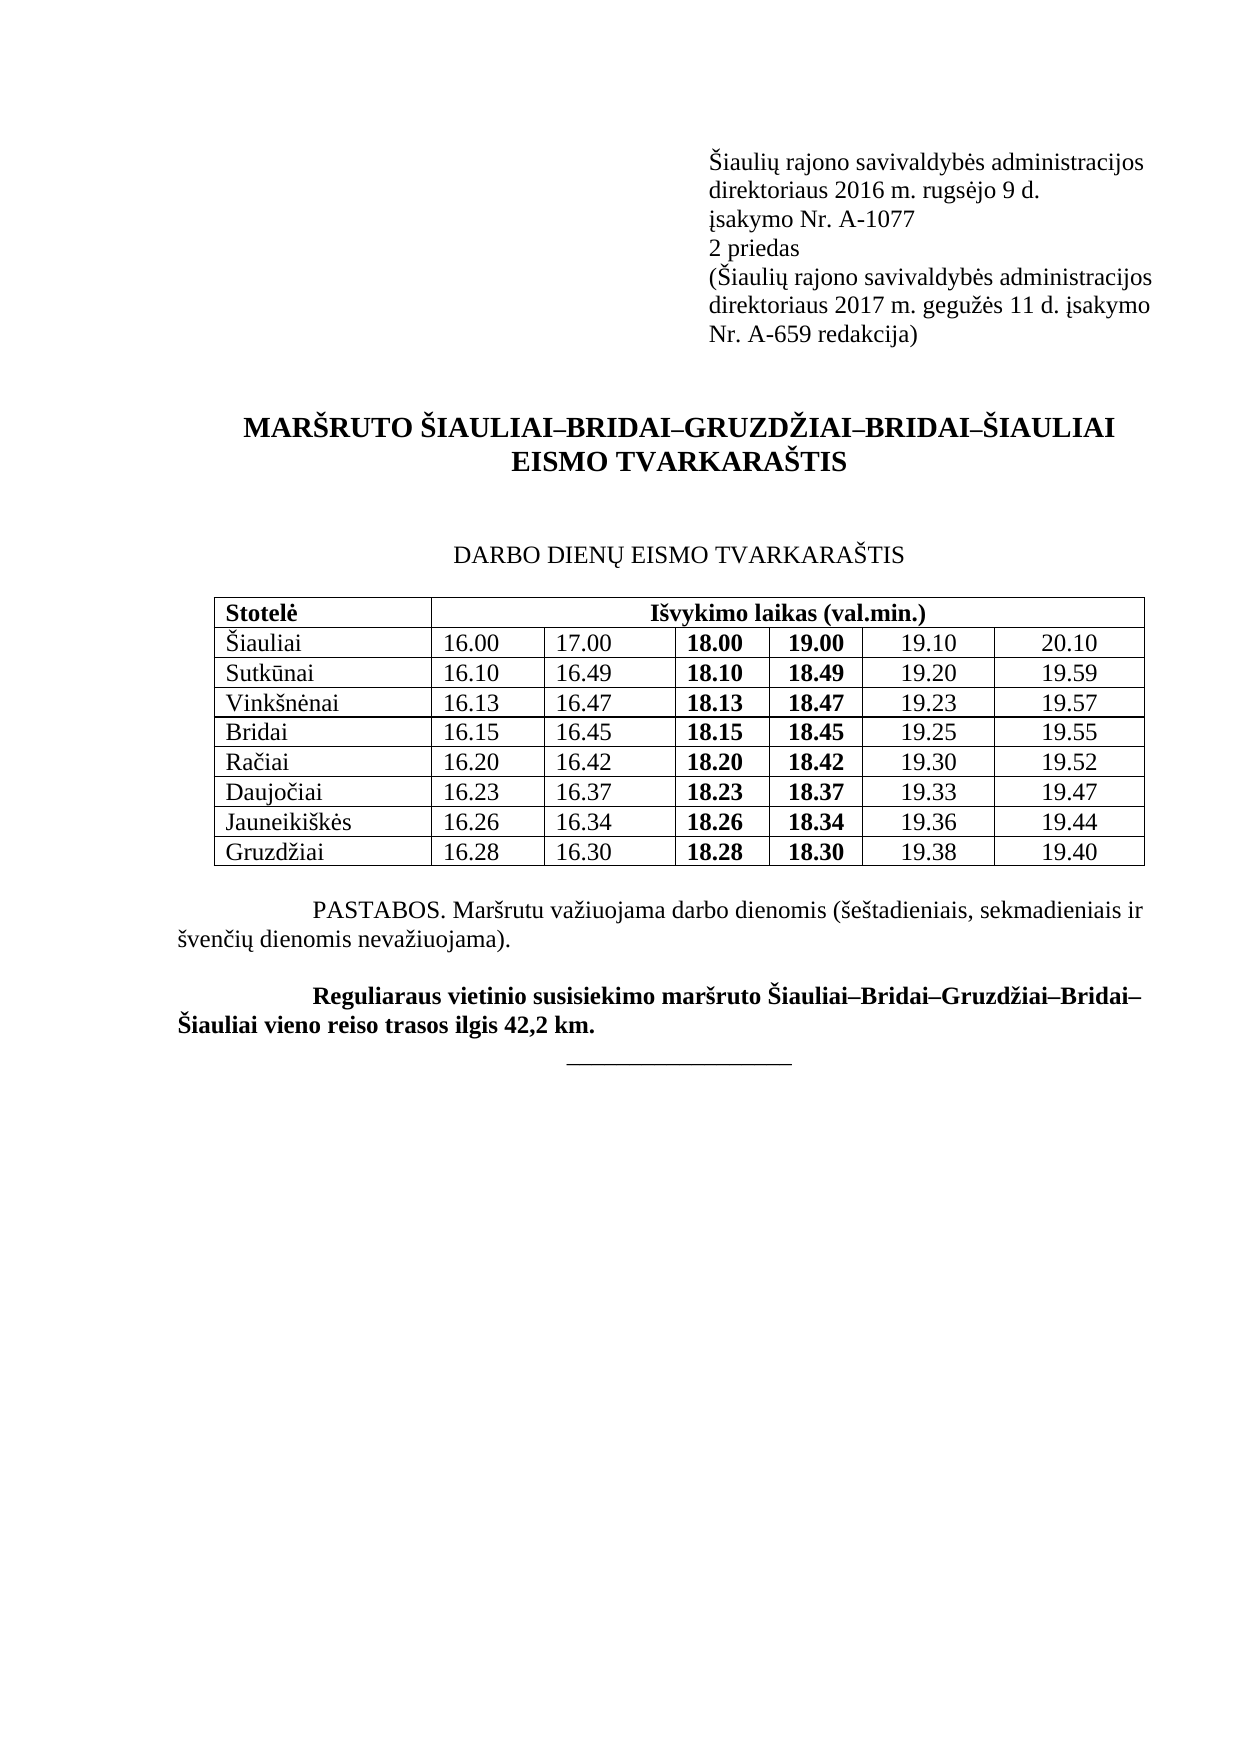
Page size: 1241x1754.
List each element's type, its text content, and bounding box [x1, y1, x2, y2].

table_cell 19.55 [995, 718, 1144, 746]
table_cell 16.47 [545, 688, 675, 716]
table_cell 16.45 [545, 718, 675, 746]
table_cell 18.30 [770, 837, 862, 865]
table_cell 16.00 [432, 628, 544, 657]
table_cell 16.30 [545, 837, 675, 865]
text 2 priedas [709, 233, 1181, 262]
table_cell Daujočiai [215, 777, 431, 806]
table_cell Račiai [215, 747, 431, 776]
table_cell 19.10 [863, 628, 994, 657]
table_cell 17.00 [545, 628, 675, 657]
table_cell 19.25 [863, 718, 994, 746]
table_cell 18.34 [770, 807, 862, 836]
table_cell 18.00 [676, 628, 769, 657]
table_cell 16.23 [432, 777, 544, 806]
table_cell 18.47 [770, 688, 862, 716]
table_cell 19.36 [863, 807, 994, 836]
table_cell Bridai [215, 718, 431, 746]
table_cell 16.49 [545, 658, 675, 687]
table_cell 18.37 [770, 777, 862, 806]
table_cell 16.37 [545, 777, 675, 806]
table_cell 19.44 [995, 807, 1144, 836]
text Reguliaraus vietinio susisiekimo maršruto Šiauliai–Bridai–Gruzdžiai–Bridai–Šiauliai vieno reiso trasos ilgis 42,2 km. [177, 981, 1181, 1039]
table_cell 18.15 [676, 718, 769, 746]
table_cell 18.23 [676, 777, 769, 806]
table_cell 16.15 [432, 718, 544, 746]
table_cell 16.10 [432, 658, 544, 687]
table_cell 19.23 [863, 688, 994, 716]
table_cell 16.20 [432, 747, 544, 776]
table_cell 16.28 [432, 837, 544, 865]
table_cell 18.13 [676, 688, 769, 716]
table_cell 18.49 [770, 658, 862, 687]
text EISMO TVARKARAŠTIS [177, 444, 1181, 477]
text (Šiaulių rajono savivaldybės administracijos direktoriaus 2017 m. gegužės 11 d. įsakymo [709, 262, 1181, 319]
table_cell 18.45 [770, 718, 862, 746]
table_cell 19.00 [770, 628, 862, 657]
table_cell 18.42 [770, 747, 862, 776]
table_cell Vinkšnėnai [215, 688, 431, 716]
table_cell 16.42 [545, 747, 675, 776]
table_cell 19.33 [863, 777, 994, 806]
table_cell 16.34 [545, 807, 675, 836]
table_cell 18.28 [676, 837, 769, 865]
table_cell 19.30 [863, 747, 994, 776]
table_cell 20.10 [995, 628, 1144, 657]
table_cell 19.47 [995, 777, 1144, 806]
table_cell 18.20 [676, 747, 769, 776]
text Nr. A-659 redakcija) [709, 319, 1181, 348]
table_cell Gruzdžiai [215, 837, 431, 865]
table_cell 18.10 [676, 658, 769, 687]
table_cell 19.40 [995, 837, 1144, 865]
text DARBO DIENŲ EISMO TVARKARAŠTIS [177, 540, 1181, 568]
table_cell 19.57 [995, 688, 1144, 716]
table_cell 19.38 [863, 837, 994, 865]
table_header Stotelė [215, 598, 431, 627]
text PASTABOS. Maršrutu važiuojama darbo dienomis (šeštadieniais, sekmadieniais ir švenčių dienomis nevažiuojama). [177, 895, 1181, 953]
table_cell 16.13 [432, 688, 544, 716]
table_cell 16.26 [432, 807, 544, 836]
table_cell 19.20 [863, 658, 994, 687]
table_cell Jauneikiškės [215, 807, 431, 836]
table_cell Šiauliai [215, 628, 431, 657]
text Šiaulių rajono savivaldybės administracijos direktoriaus 2016 m. rugsėjo 9 d. [709, 147, 1181, 204]
table_header Išvykimo laikas (val.min.) [432, 598, 1144, 627]
text __________________ [177, 1039, 1181, 1068]
text įsakymo Nr. A-1077 [709, 204, 1181, 233]
table_cell 19.59 [995, 658, 1144, 687]
table_cell Sutkūnai [215, 658, 431, 687]
table_cell 19.52 [995, 747, 1144, 776]
text MARŠRUTO ŠIAULIAI–BRIDAI–GRUZDŽIAI–BRIDAI–ŠIAULIAI [177, 410, 1181, 444]
table_cell 18.26 [676, 807, 769, 836]
